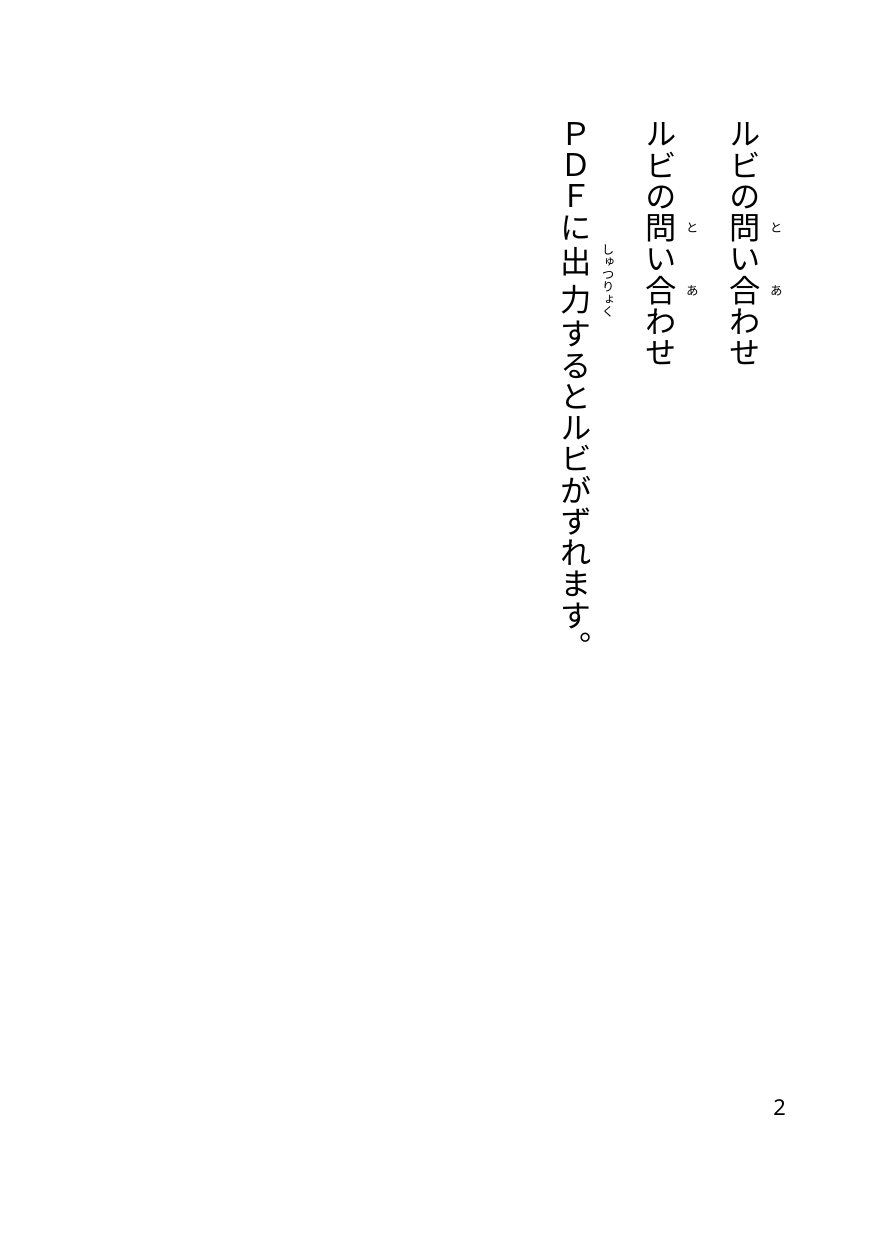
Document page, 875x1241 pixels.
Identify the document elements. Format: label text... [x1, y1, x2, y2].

text ルビの問とい合あわせ [722, 118, 786, 1063]
text ルビの問とい合あわせ [638, 118, 701, 1063]
text ＰＤＦに出力しゅつりょくするとルビがずれます。 [554, 118, 617, 1063]
